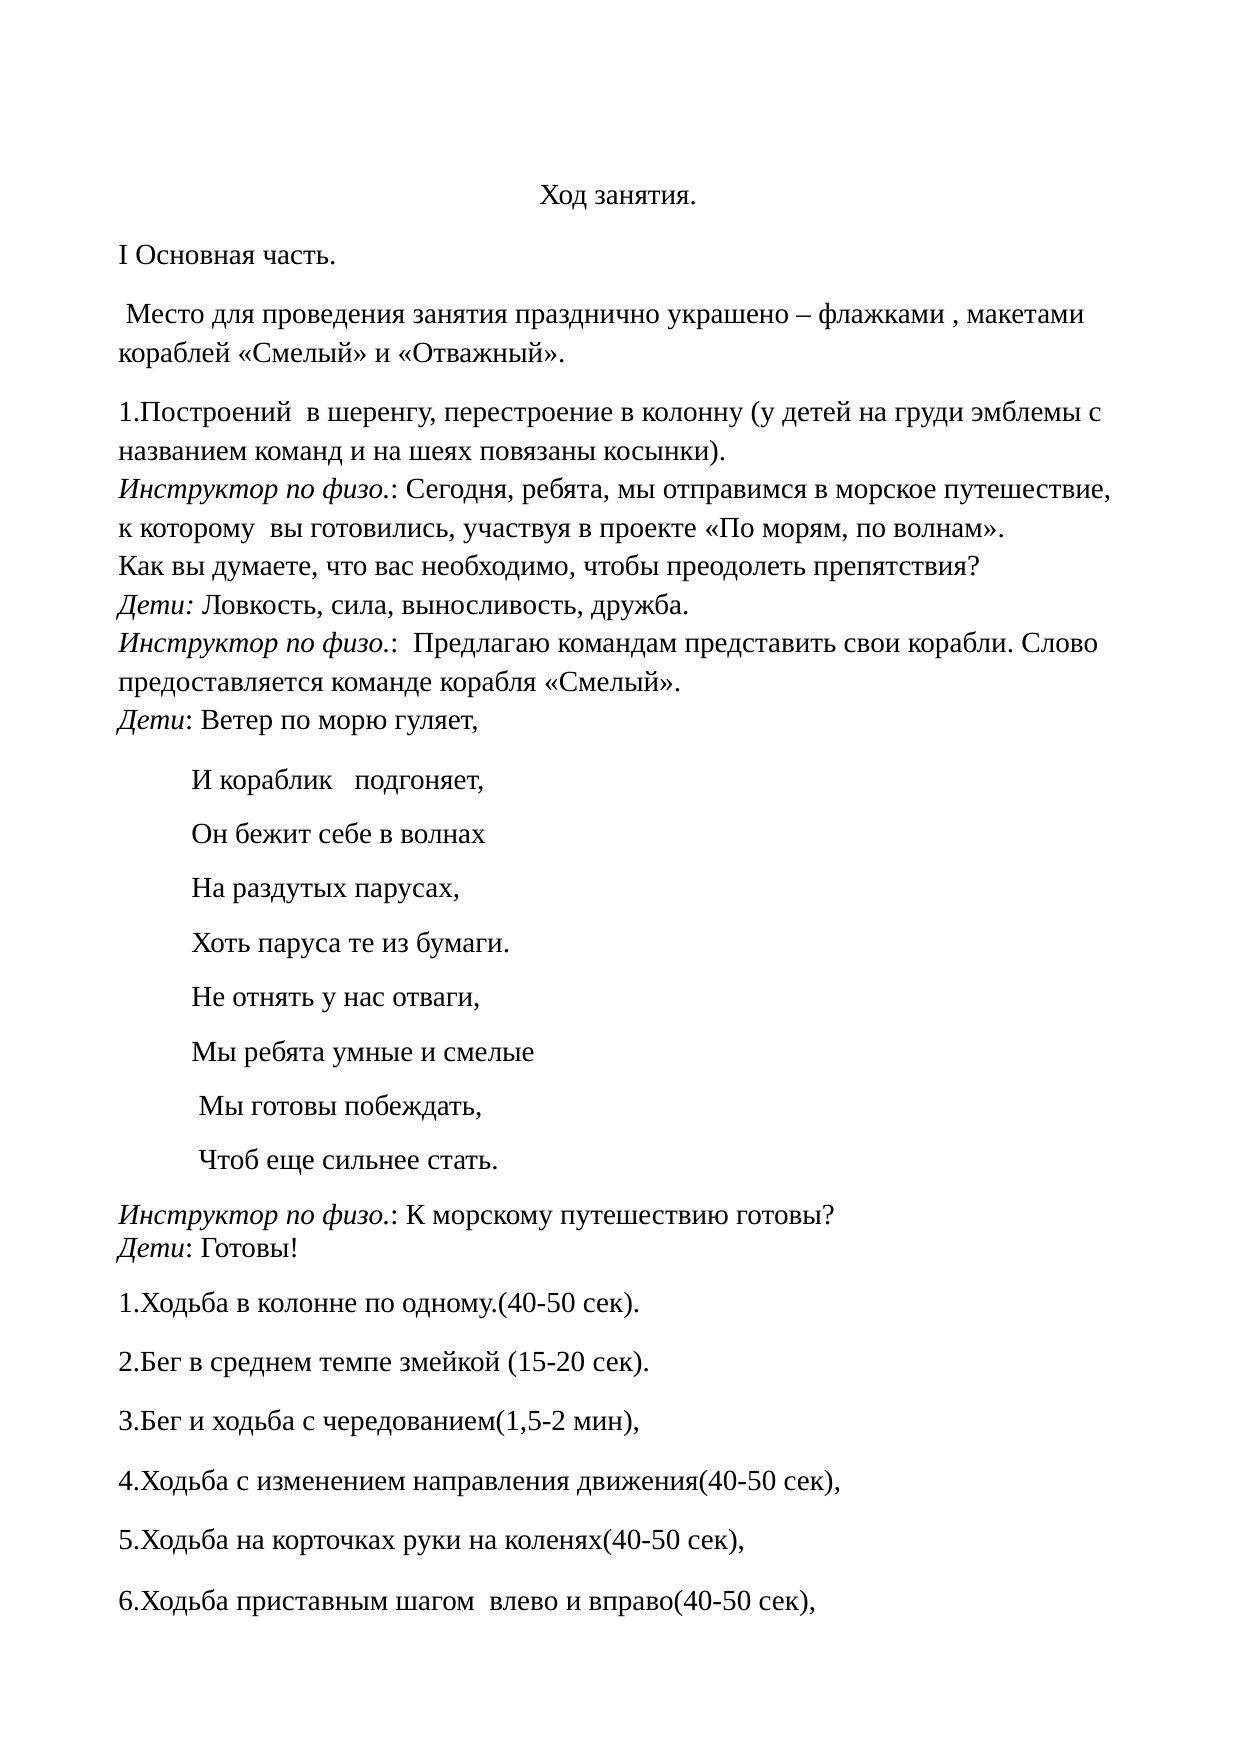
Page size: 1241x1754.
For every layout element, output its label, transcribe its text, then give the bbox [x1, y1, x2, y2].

text 5.Ходьба на корточках руки на коленях(40-50 сек), [118, 1522, 1118, 1556]
text 2.Бег в среднем темпе змейкой (15-20 сек). [118, 1344, 1118, 1378]
text Чтоб еще сильнее стать. [118, 1142, 1118, 1176]
text И кораблик подгоняет, [118, 762, 1118, 795]
text 6.Ходьба приставным шагом влево и вправо(40-50 сек), [118, 1582, 1118, 1617]
text 1.Ходьба в колонне по одному.(40-50 сек). [118, 1285, 1118, 1318]
text Ход занятия. [118, 177, 1118, 211]
text Не отнять у нас отваги, [118, 979, 1118, 1013]
text 4.Ходьба с изменением направления движения(40-50 сек), [118, 1463, 1118, 1496]
text 1.Построений в шеренгу, перестроение в колонну (у детей на груди эмблемы с названием команд и на шеях повязаны косынки). Инструктор по физо.: Сегодня, ребята, мы отправимся в морское путешествие, к которому вы готовились, участвуя в проекте «По морям, по волнам». Как вы думаете, что вас необходимо, чтобы преодолеть препятствия? Дети: Ловкость, сила, выносливость, дружба. Инструктор по физо.: Предлагаю командам представить свои корабли. Слово предоставляется команде корабля «Смелый». Дети: Ветер по морю гуляет, [118, 394, 1118, 736]
text 3.Бег и ходьба с чередованием(1,5-2 мин), [118, 1403, 1118, 1437]
text Мы ребята умные и смелые [118, 1034, 1118, 1067]
text Инструктор по физо.: К морскому путешествию готовы? Дети: Готовы! [118, 1197, 1118, 1264]
text Он бежит себе в волнах [118, 816, 1118, 850]
text I Основная часть. [118, 237, 1118, 270]
text Хоть паруса те из бумаги. [118, 925, 1118, 958]
text Место для проведения занятия празднично украшено – флажками , макетами кораблей «Смелый» и «Отважный». [118, 296, 1118, 368]
text На раздутых парусах, [118, 871, 1118, 904]
text Мы готовы побеждать, [118, 1088, 1118, 1122]
